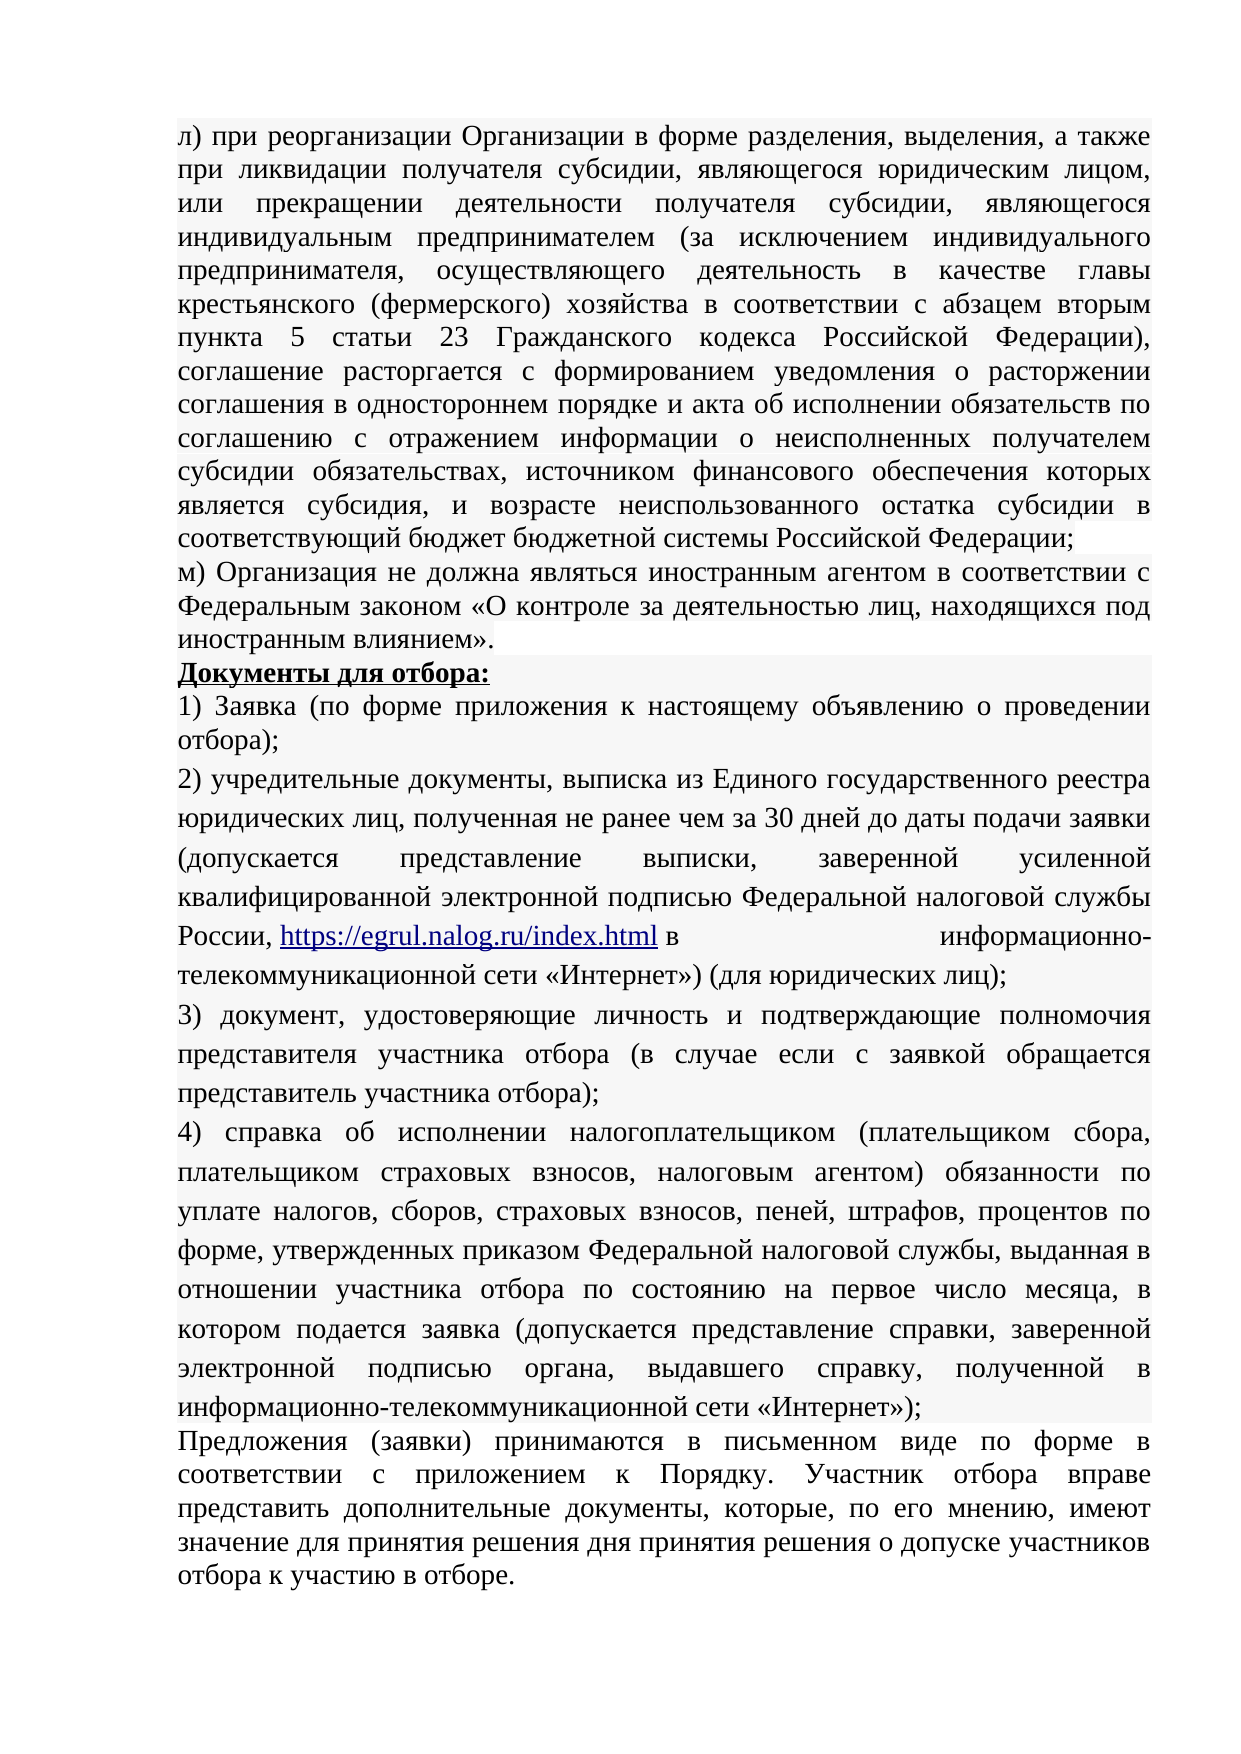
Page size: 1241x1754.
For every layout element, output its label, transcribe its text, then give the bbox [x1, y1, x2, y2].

text Предложения (заявки) принимаются в письменном виде по форме в соответствии с приложением к Порядку. Участник отбора вправе представить дополнительные документы, которые, по его мнению, имеют значение для принятия решения дня принятия решения о допуске участников отбора к участию в отборе. [177, 1423, 1152, 1591]
text м) Организация не должна являться иностранным агентом в соответствии с Федеральным законом «О контроле за деятельностью лиц, находящихся под иностранным влиянием». [177, 554, 1152, 655]
text 4) справка об исполнении налогоплательщиком (плательщиком сбора, плательщиком страховых взносов, налоговым агентом) обязанности по уплате налогов, сборов, страховых взносов, пеней, штрафов, процентов по форме, утвержденных приказом Федеральной налоговой службы, выданная в отношении участника отбора по состоянию на первое число месяца, в котором подается заявка (допускается представление справки, заверенной электронной подписью органа, выдавшего справку, полученной в информационно-телекоммуникационной сети «Интернет»); [177, 1109, 1152, 1423]
text Документы для отбора: [177, 655, 1152, 688]
text 3) документ, удостоверяющие личность и подтверждающие полномочия представителя участника отбора (в случае если с заявкой обращается представитель участника отбора); [177, 991, 1152, 1109]
text 2) учредительные документы, выписка из Единого государственного реестра юридических лиц, полученная не ранее чем за 30 дней до даты подачи заявки (допускается представление выписки, заверенной усиленной квалифицированной электронной подписью Федеральной налоговой службы России, https://egrul.nalog.ru/index.html в информационно-телекоммуникационной сети «Интернет») (для юридических лиц); [177, 755, 1152, 991]
text 1) Заявка (по форме приложения к настоящему объявлению о проведении отбора); [177, 688, 1152, 755]
text л) при реорганизации Организации в форме разделения, выделения, а также при ликвидации получателя субсидии, являющегося юридическим лицом, или прекращении деятельности получателя субсидии, являющегося индивидуальным предпринимателем (за исключением индивидуального предпринимателя, осуществляющего деятельность в качестве главы крестьянского (фермерского) хозяйства в соответствии с абзацем вторым пункта 5 статьи 23 Гражданского кодекса Российской Федерации), соглашение расторгается с формированием уведомления о расторжении соглашения в одностороннем порядке и акта об исполнении обязательств по соглашению с отражением информации о неисполненных получателем субсидии обязательствах, источником финансового обеспечения которых является субсидия, и возрасте неиспользованного остатка субсидии в соответствующий бюджет бюджетной системы Российской Федерации; [177, 118, 1152, 554]
